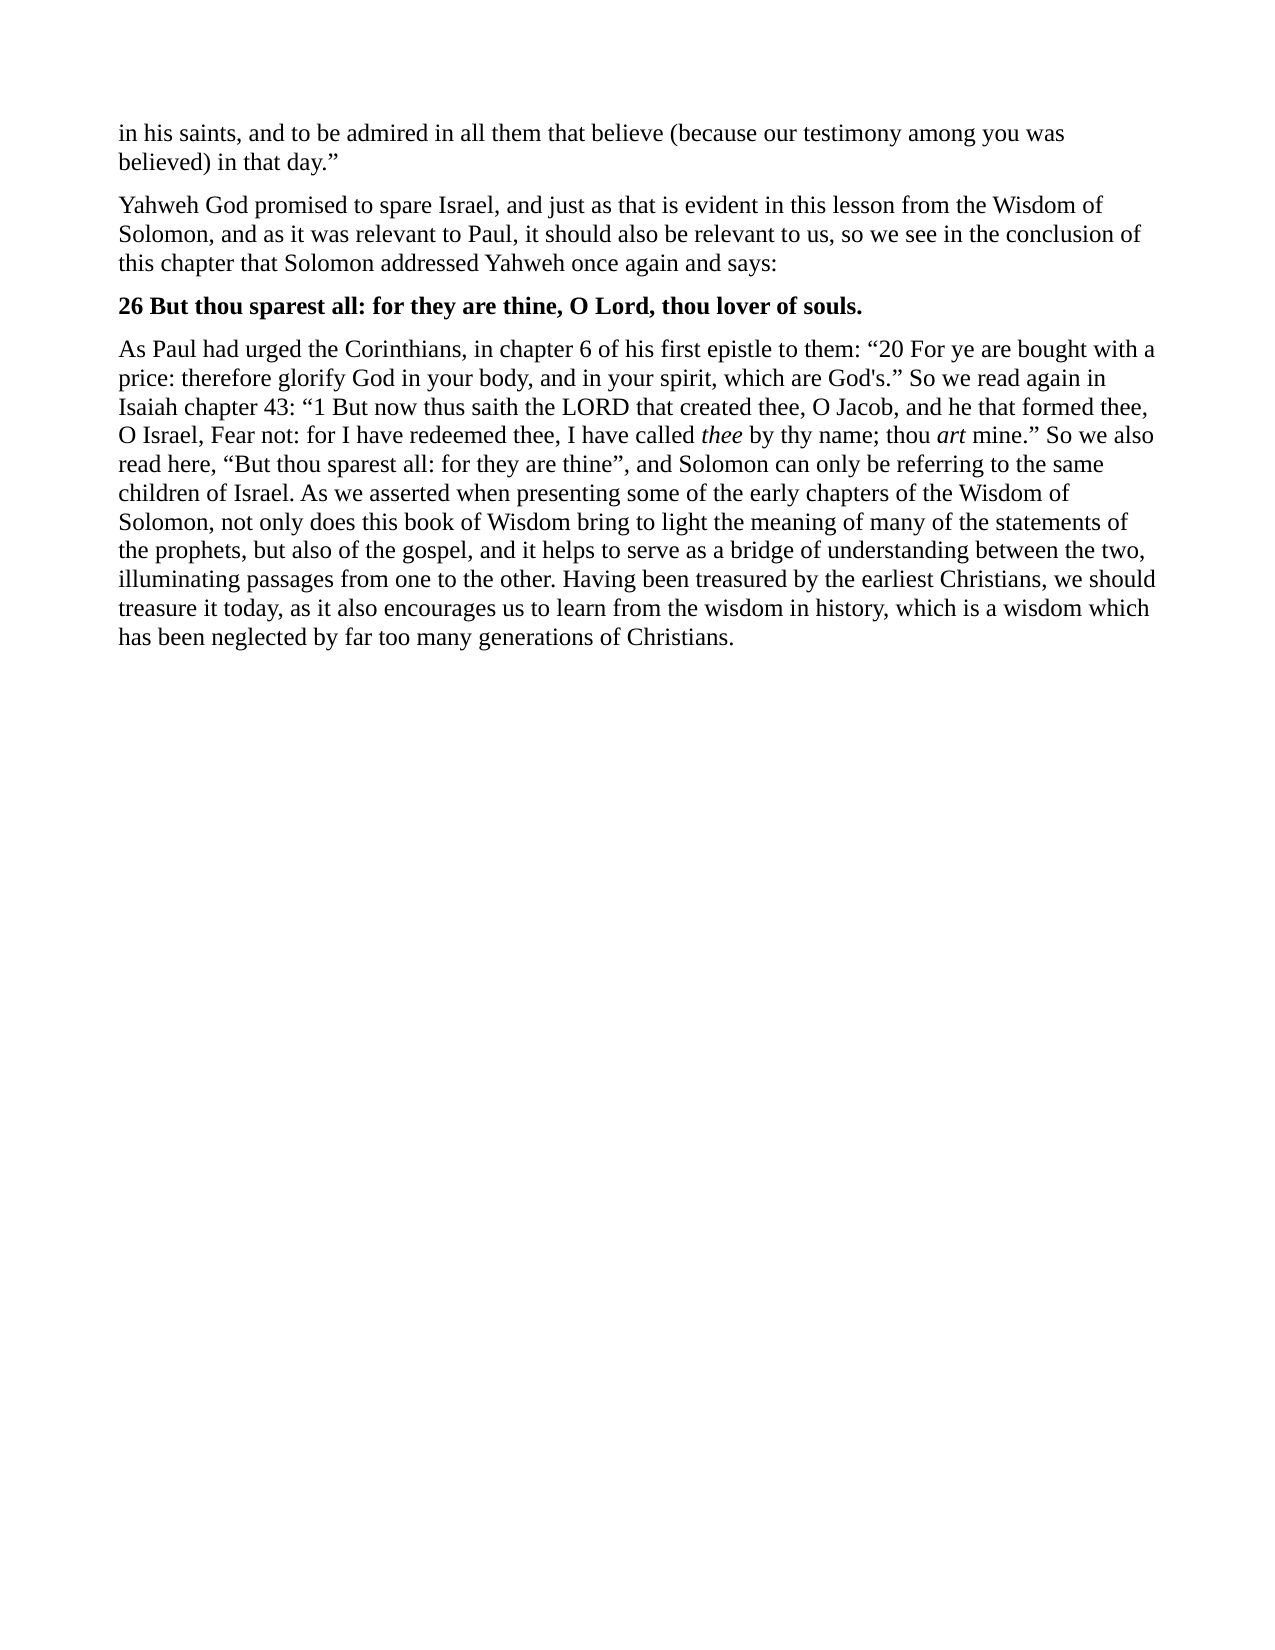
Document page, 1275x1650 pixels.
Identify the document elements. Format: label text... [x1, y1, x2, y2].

text 26 But thou sparest all: for they are thine, O Lord, thou lover of souls. [118, 291, 1157, 320]
text As Paul had urged the Corinthians, in chapter 6 of his first epistle to them: “20 For ye are bought with a price: therefore glorify God in your body, and in your spirit, which are God's.” So we read again in Isaiah chapter 43: “1 But now thus saith the LORD that created thee, O Jacob, and he that formed thee, O Israel, Fear not: for I have redeemed thee, I have called thee by thy name; thou art mine.” So we also read here, “But thou sparest all: for they are thine”, and Solomon can only be referring to the same children of Israel. As we asserted when presenting some of the early chapters of the Wisdom of Solomon, not only does this book of Wisdom bring to light the meaning of many of the statements of the prophets, but also of the gospel, and it helps to serve as a bridge of understanding between the two, illuminating passages from one to the other. Having been treasured by the earliest Christians, we should treasure it today, as it also encourages us to learn from the wisdom in history, which is a wisdom which has been neglected by far too many generations of Christians. [118, 334, 1157, 651]
text in his saints, and to be admired in all them that believe (because our testimony among you was believed) in that day.” [118, 118, 1157, 176]
text Yahweh God promised to spare Israel, and just as that is evident in this lesson from the Wisdom of Solomon, and as it was relevant to Paul, it should also be relevant to us, so we see in the conclusion of this chapter that Solomon addressed Yahweh once again and says: [118, 190, 1157, 276]
